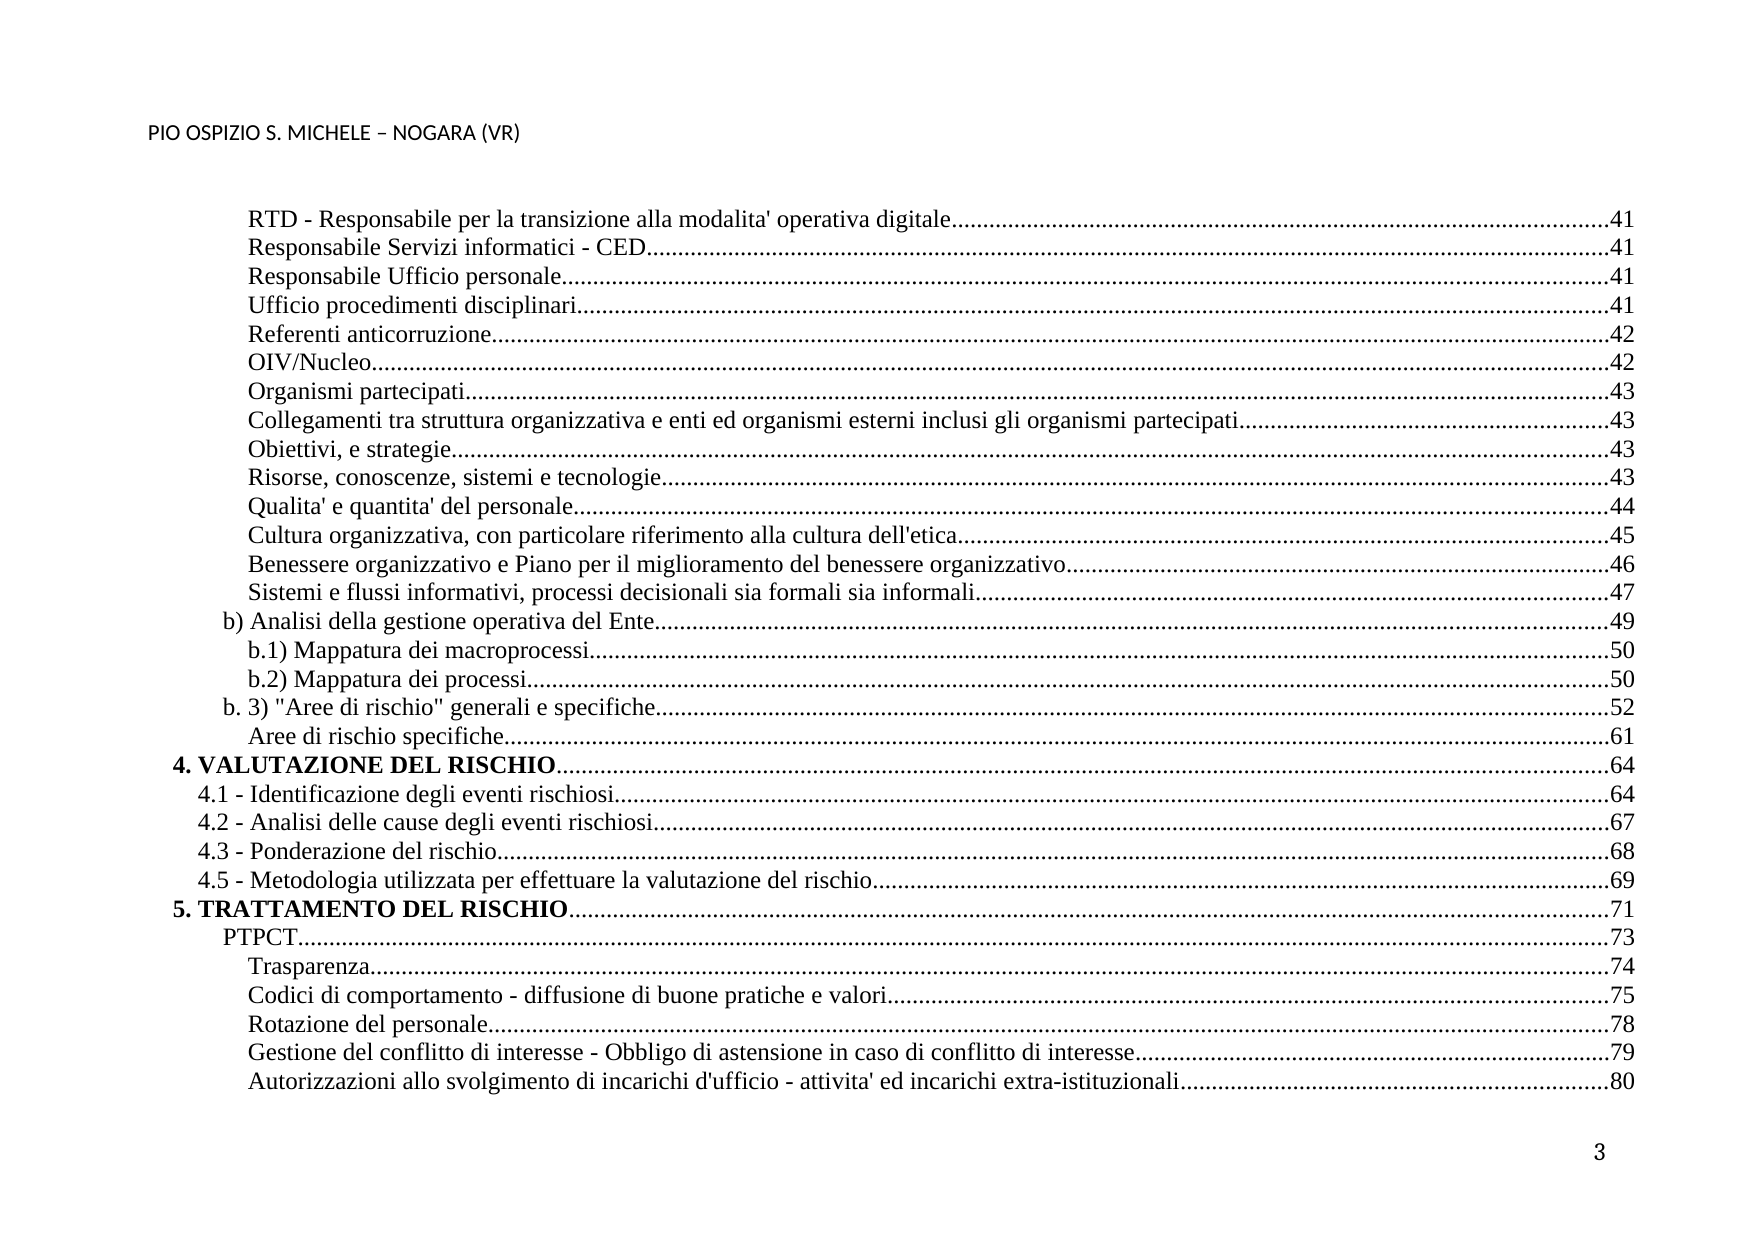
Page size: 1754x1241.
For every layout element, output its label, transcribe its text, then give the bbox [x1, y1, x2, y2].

text Benessere organizzativo e Piano per il miglioramento del benessere organizzativo 46 [248, 549, 1636, 577]
text 4.1 - Identificazione degli eventi rischiosi 64 [198, 779, 1636, 807]
text Collegamenti tra struttura organizzativa e enti ed organismi esterni inclusi gli organismi partecipati 43 [248, 405, 1636, 434]
text 4.3 - Ponderazione del rischio 68 [198, 836, 1636, 865]
text Obiettivi, e strategie 43 [248, 434, 1636, 462]
text Cultura organizzativa, con particolare riferimento alla cultura dell'etica 45 [248, 520, 1636, 549]
text Codici di comportamento - diffusione di buone pratiche e valori 75 [248, 980, 1636, 1009]
text Gestione del conflitto di interesse - Obbligo di astensione in caso di conflitto di interesse 79 [248, 1037, 1636, 1066]
text b. 3) "Aree di rischio" generali e specifiche 52 [223, 692, 1636, 721]
text Sistemi e flussi informativi, processi decisionali sia formali sia informali 47 [248, 577, 1636, 606]
text Risorse, conoscenze, sistemi e tecnologie 43 [248, 462, 1636, 491]
text 5. TRATTAMENTO DEL RISCHIO 71 [173, 894, 1636, 922]
text 4. VALUTAZIONE DEL RISCHIO 64 [173, 750, 1636, 779]
text Qualita' e quantita' del personale 44 [248, 491, 1636, 520]
text Autorizzazioni allo svolgimento di incarichi d'ufficio - attivita' ed incarichi extra-istituzionali 80 [248, 1066, 1636, 1095]
text Rotazione del personale 78 [248, 1009, 1636, 1037]
text Trasparenza 74 [248, 951, 1636, 980]
text Aree di rischio specifiche 61 [248, 721, 1636, 750]
text b.1) Mappatura dei macroprocessi 50 [248, 635, 1636, 664]
text Organismi partecipati 43 [248, 376, 1636, 405]
text Responsabile Ufficio personale 41 [248, 261, 1636, 290]
text Referenti anticorruzione 42 [248, 319, 1636, 347]
text 4.2 - Analisi delle cause degli eventi rischiosi 67 [198, 807, 1636, 836]
text PTPCT 73 [223, 922, 1636, 951]
text OIV/Nucleo 42 [248, 347, 1636, 376]
text Responsabile Servizi informatici - CED 41 [248, 232, 1636, 261]
text 4.5 - Metodologia utilizzata per effettuare la valutazione del rischio 69 [198, 865, 1636, 894]
text Ufficio procedimenti disciplinari 41 [248, 290, 1636, 319]
text RTD - Responsabile per la transizione alla modalita' operativa digitale 41 [248, 204, 1636, 232]
text b) Analisi della gestione operativa del Ente 49 [223, 606, 1636, 635]
text b.2) Mappatura dei processi 50 [248, 664, 1636, 692]
